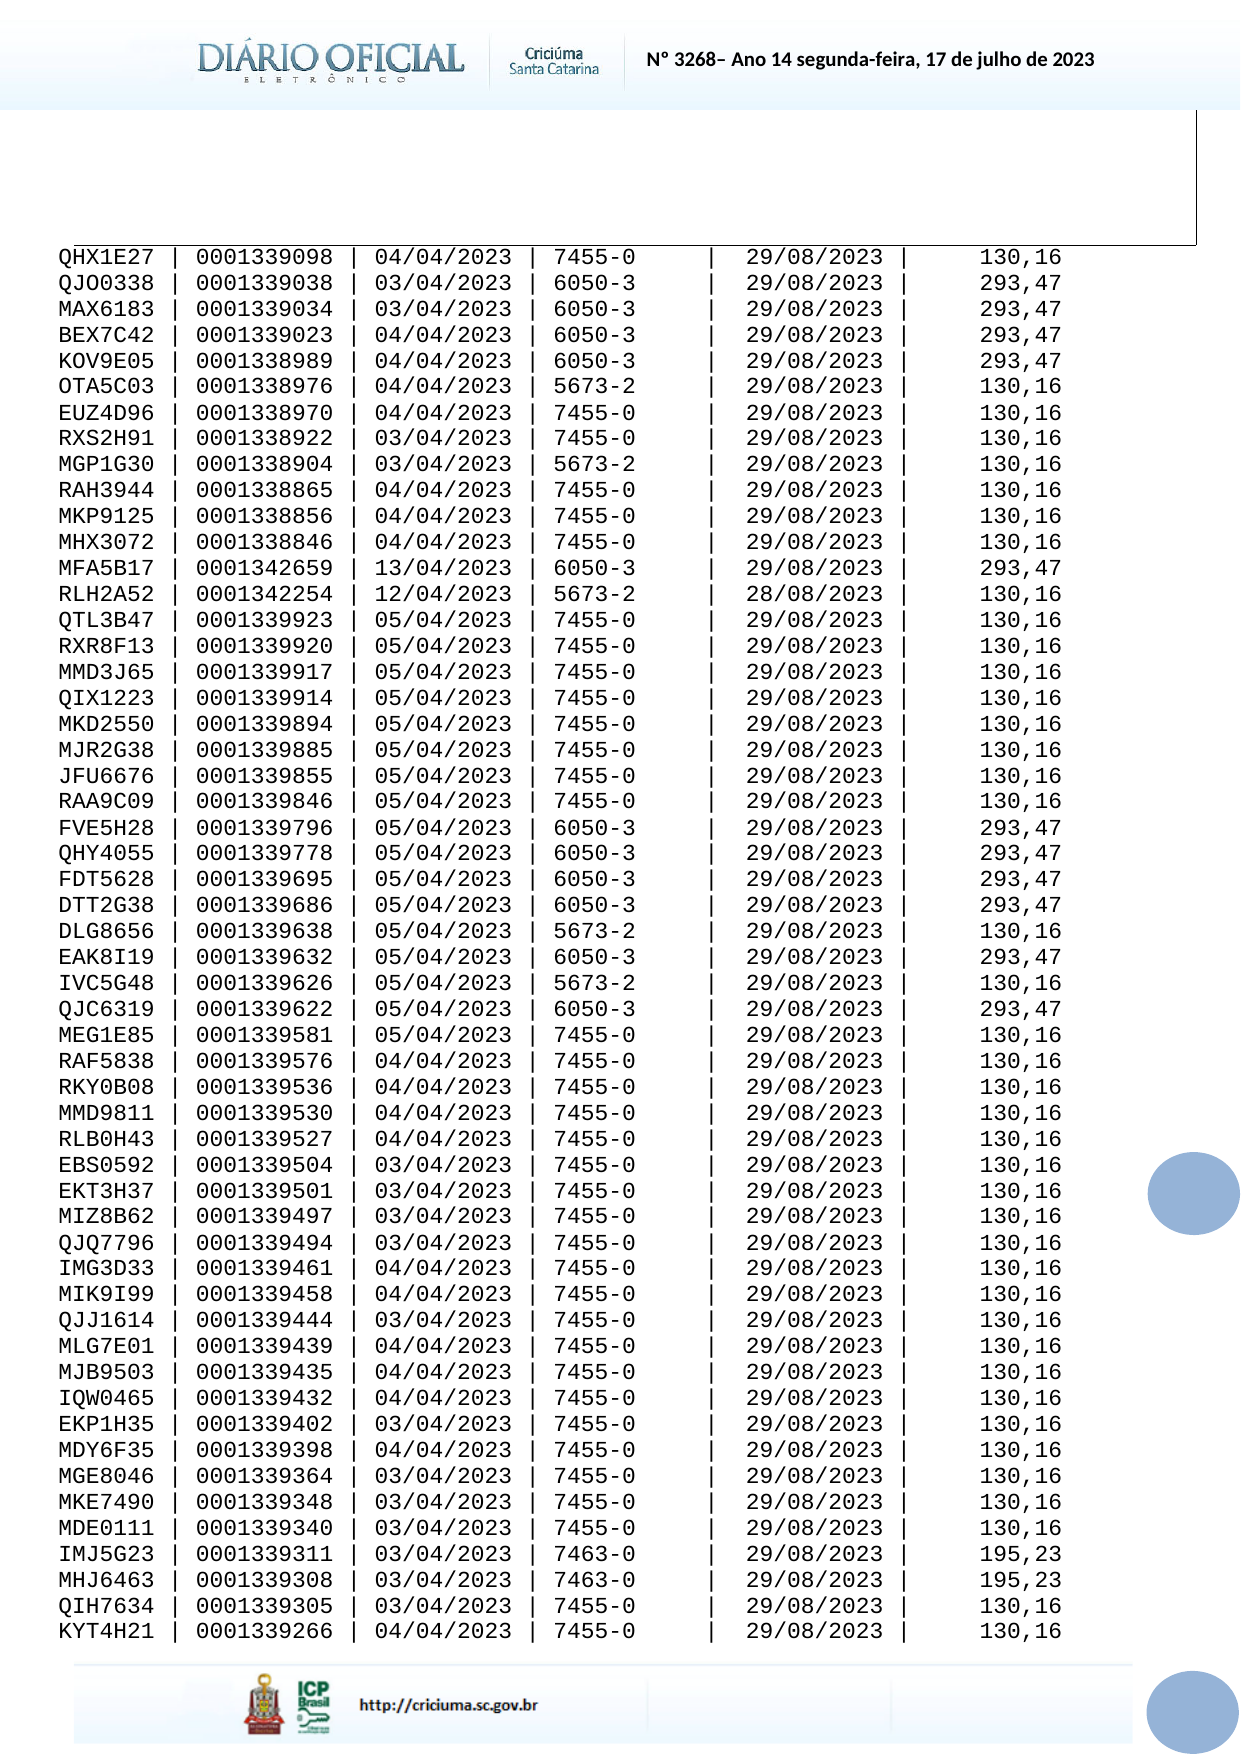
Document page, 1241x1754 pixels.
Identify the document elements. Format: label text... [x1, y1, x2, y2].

text IMJ5G23 | 0001339311 | 03/04/2023 | 7463-0 | 29/08/2023 | 195,23 [44, 1542, 1196, 1568]
text MMD3J65 | 0001339917 | 05/04/2023 | 7455-0 | 29/08/2023 | 130,16 [44, 660, 1196, 686]
text KYT4H21 | 0001339266 | 04/04/2023 | 7455-0 | 29/08/2023 | 130,16 [44, 1620, 1196, 1646]
text QHX1E27 | 0001339098 | 04/04/2023 | 7455-0 | 29/08/2023 | 130,16 [44, 245, 1196, 271]
text RLB0H43 | 0001339527 | 04/04/2023 | 7455-0 | 29/08/2023 | 130,16 [44, 1127, 1196, 1153]
text DTT2G38 | 0001339686 | 05/04/2023 | 6050-3 | 29/08/2023 | 293,47 [44, 894, 1196, 919]
text MHX3072 | 0001338846 | 04/04/2023 | 7455-0 | 29/08/2023 | 130,16 [44, 531, 1196, 556]
text EKP1H35 | 0001339402 | 03/04/2023 | 7455-0 | 29/08/2023 | 130,16 [44, 1412, 1196, 1438]
text KOV9E05 | 0001338989 | 04/04/2023 | 6050-3 | 29/08/2023 | 293,47 [44, 349, 1196, 375]
text RKY0B08 | 0001339536 | 04/04/2023 | 7455-0 | 29/08/2023 | 130,16 [44, 1075, 1196, 1101]
text MAX6183 | 0001339034 | 03/04/2023 | 6050-3 | 29/08/2023 | 293,47 [44, 297, 1196, 323]
text RAF5838 | 0001339576 | 04/04/2023 | 7455-0 | 29/08/2023 | 130,16 [44, 1049, 1196, 1075]
text MGE8046 | 0001339364 | 03/04/2023 | 7455-0 | 29/08/2023 | 130,16 [44, 1464, 1196, 1490]
text MJR2G38 | 0001339885 | 05/04/2023 | 7455-0 | 29/08/2023 | 130,16 [44, 738, 1196, 764]
text RXS2H91 | 0001338922 | 03/04/2023 | 7455-0 | 29/08/2023 | 130,16 [44, 427, 1196, 453]
text MIZ8B62 | 0001339497 | 03/04/2023 | 7455-0 | 29/08/2023 | 130,16 [44, 1205, 1171, 1231]
text QJQ7796 | 0001339494 | 03/04/2023 | 7455-0 | 29/08/2023 | 130,16 [44, 1231, 1196, 1257]
text MKE7490 | 0001339348 | 03/04/2023 | 7455-0 | 29/08/2023 | 130,16 [44, 1490, 1196, 1516]
text MLG7E01 | 0001339439 | 04/04/2023 | 7455-0 | 29/08/2023 | 130,16 [44, 1334, 1196, 1361]
text MMD9811 | 0001339530 | 04/04/2023 | 7455-0 | 29/08/2023 | 130,16 [44, 1101, 1196, 1127]
text MKD2550 | 0001339894 | 05/04/2023 | 7455-0 | 29/08/2023 | 130,16 [44, 712, 1196, 738]
text QIH7634 | 0001339305 | 03/04/2023 | 7455-0 | 29/08/2023 | 130,16 [44, 1594, 1196, 1620]
text IMG3D33 | 0001339461 | 04/04/2023 | 7455-0 | 29/08/2023 | 130,16 [44, 1257, 1196, 1283]
text QJJ1614 | 0001339444 | 03/04/2023 | 7455-0 | 29/08/2023 | 130,16 [44, 1309, 1196, 1334]
text IVC5G48 | 0001339626 | 05/04/2023 | 5673-2 | 29/08/2023 | 130,16 [44, 971, 1196, 997]
text EKT3H37 | 0001339501 | 03/04/2023 | 7455-0 | 29/08/2023 | 130,16 [44, 1179, 1150, 1205]
text MGP1G30 | 0001338904 | 03/04/2023 | 5673-2 | 29/08/2023 | 130,16 [44, 453, 1196, 479]
text QIX1223 | 0001339914 | 05/04/2023 | 7455-0 | 29/08/2023 | 130,16 [44, 686, 1196, 712]
text QJO0338 | 0001339038 | 03/04/2023 | 6050-3 | 29/08/2023 | 293,47 [44, 271, 1196, 297]
text QJC6319 | 0001339622 | 05/04/2023 | 6050-3 | 29/08/2023 | 293,47 [44, 997, 1196, 1023]
text MDE0111 | 0001339340 | 03/04/2023 | 7455-0 | 29/08/2023 | 130,16 [44, 1516, 1196, 1542]
text MEG1E85 | 0001339581 | 05/04/2023 | 7455-0 | 29/08/2023 | 130,16 [44, 1023, 1196, 1049]
text QTL3B47 | 0001339923 | 05/04/2023 | 7455-0 | 29/08/2023 | 130,16 [44, 608, 1196, 634]
text MJB9503 | 0001339435 | 04/04/2023 | 7455-0 | 29/08/2023 | 130,16 [44, 1361, 1196, 1386]
text RAA9C09 | 0001339846 | 05/04/2023 | 7455-0 | 29/08/2023 | 130,16 [44, 790, 1196, 816]
text RLH2A52 | 0001342254 | 12/04/2023 | 5673-2 | 28/08/2023 | 130,16 [44, 582, 1196, 608]
text OTA5C03 | 0001338976 | 04/04/2023 | 5673-2 | 29/08/2023 | 130,16 [44, 375, 1196, 401]
text MFA5B17 | 0001342659 | 13/04/2023 | 6050-3 | 29/08/2023 | 293,47 [44, 556, 1196, 582]
text IQW0465 | 0001339432 | 04/04/2023 | 7455-0 | 29/08/2023 | 130,16 [44, 1386, 1196, 1412]
text DLG8656 | 0001339638 | 05/04/2023 | 5673-2 | 29/08/2023 | 130,16 [44, 919, 1196, 946]
text RXR8F13 | 0001339920 | 05/04/2023 | 7455-0 | 29/08/2023 | 130,16 [44, 634, 1196, 660]
text FVE5H28 | 0001339796 | 05/04/2023 | 6050-3 | 29/08/2023 | 293,47 [44, 816, 1196, 842]
text MDY6F35 | 0001339398 | 04/04/2023 | 7455-0 | 29/08/2023 | 130,16 [44, 1438, 1196, 1464]
text FDT5628 | 0001339695 | 05/04/2023 | 6050-3 | 29/08/2023 | 293,47 [44, 868, 1196, 894]
text RAH3944 | 0001338865 | 04/04/2023 | 7455-0 | 29/08/2023 | 130,16 [44, 479, 1196, 504]
text BEX7C42 | 0001339023 | 04/04/2023 | 6050-3 | 29/08/2023 | 293,47 [44, 323, 1196, 349]
text QHY4055 | 0001339778 | 05/04/2023 | 6050-3 | 29/08/2023 | 293,47 [44, 842, 1196, 868]
text MHJ6463 | 0001339308 | 03/04/2023 | 7463-0 | 29/08/2023 | 195,23 [44, 1568, 1196, 1594]
text MIK9I99 | 0001339458 | 04/04/2023 | 7455-0 | 29/08/2023 | 130,16 [44, 1283, 1196, 1309]
text EAK8I19 | 0001339632 | 05/04/2023 | 6050-3 | 29/08/2023 | 293,47 [44, 946, 1196, 971]
text EBS0592 | 0001339504 | 03/04/2023 | 7455-0 | 29/08/2023 | 130,16 [44, 1153, 1180, 1179]
text EUZ4D96 | 0001338970 | 04/04/2023 | 7455-0 | 29/08/2023 | 130,16 [44, 401, 1196, 427]
text JFU6676 | 0001339855 | 05/04/2023 | 7455-0 | 29/08/2023 | 130,16 [44, 764, 1196, 790]
text MKP9125 | 0001338856 | 04/04/2023 | 7455-0 | 29/08/2023 | 130,16 [44, 504, 1196, 531]
